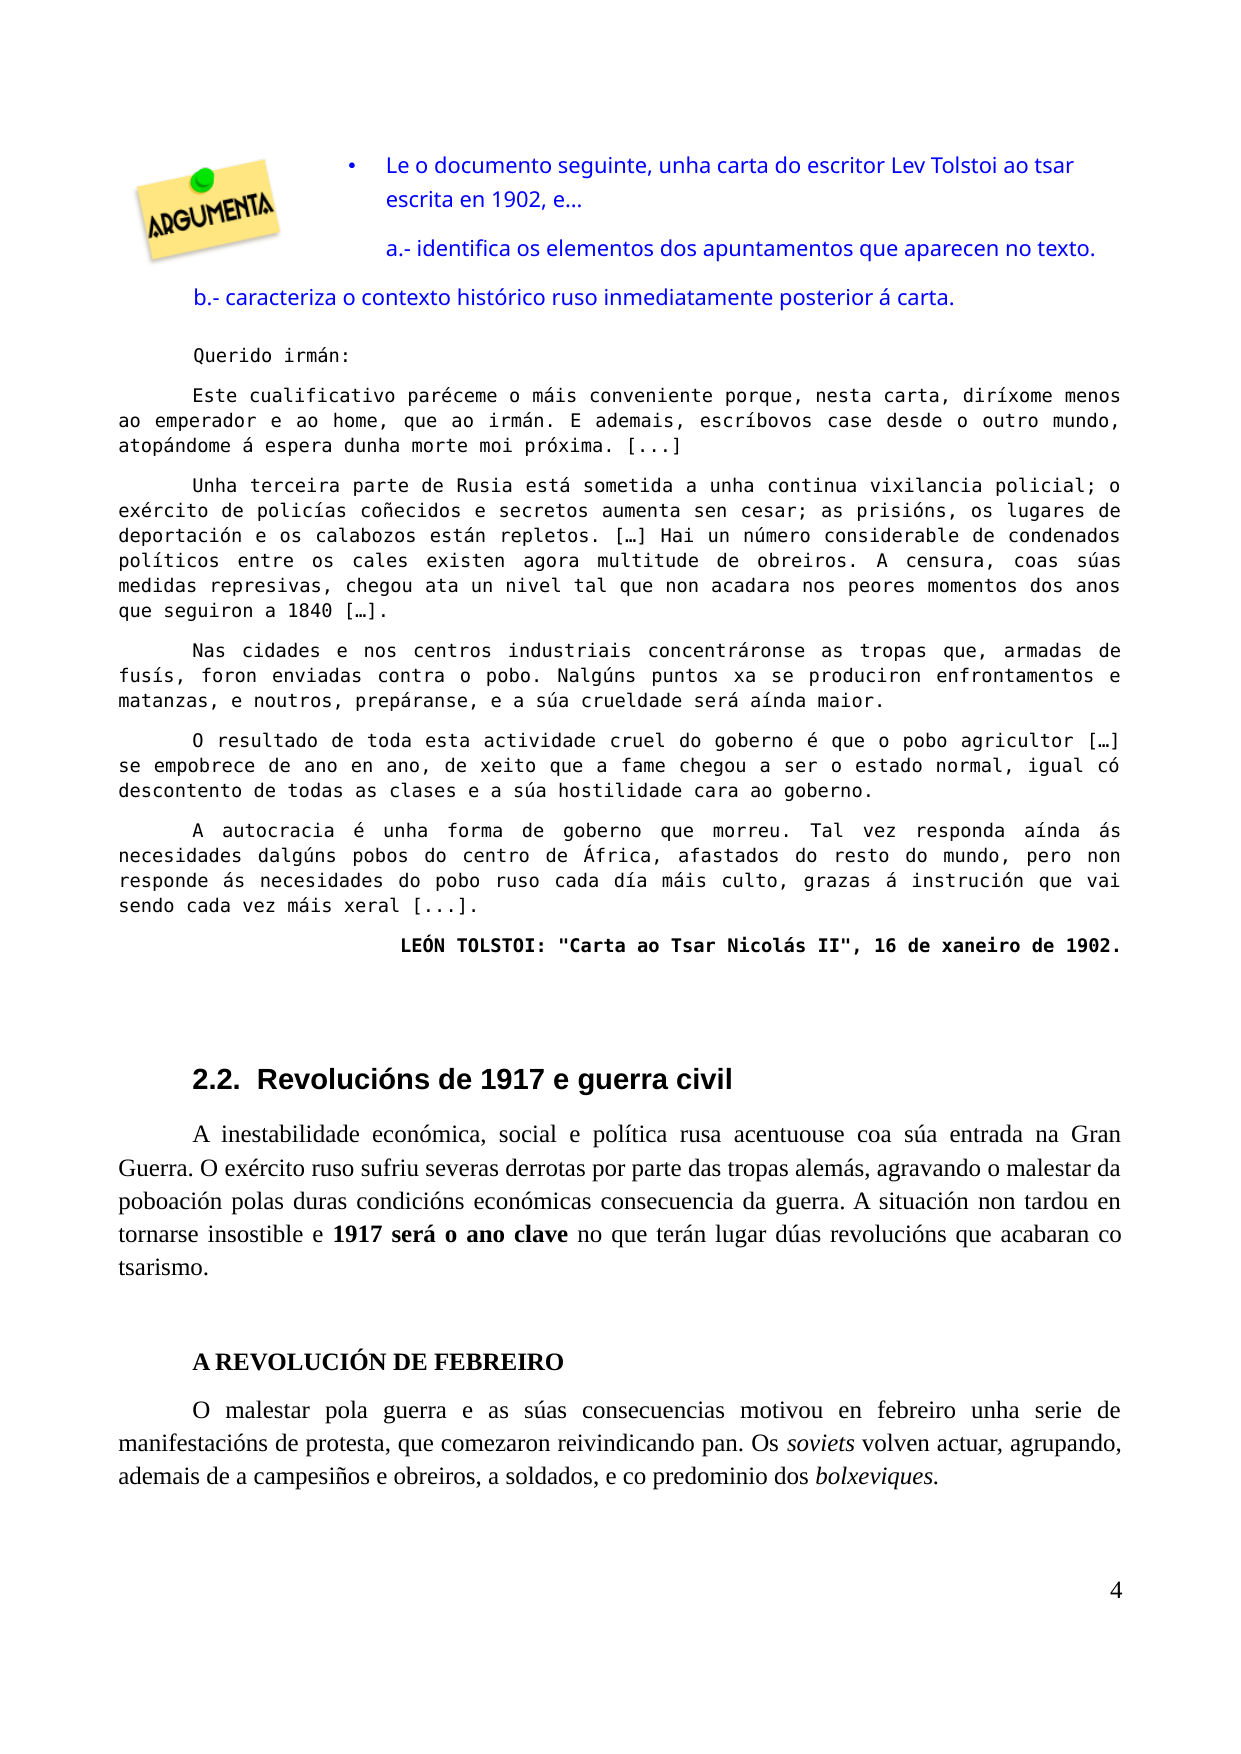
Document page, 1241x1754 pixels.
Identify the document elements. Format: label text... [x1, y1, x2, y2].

text A REVOLUCIÓN DE FEBREIRO [118, 1347, 1122, 1376]
list b.- caracteriza o contexto histórico ruso inmediatamente posterior á carta. [156, 282, 1122, 311]
list Le o documento seguinte, unha carta do escritor Lev Tolstoi ao tsar escrita en 1902, e... [156, 150, 1122, 214]
list Querido irmán: [156, 345, 1122, 367]
text O resultado de toda esta actividade cruel do goberno é que o pobo agricultor […] se empobrece de ano en ano, de xeito que a fame chegou a ser o estado normal, igual có descontento de todas as clases e a súa hostilidade cara ao goberno. [118, 730, 1122, 802]
list LEÓN TOLSTOI: "Carta ao Tsar Nicolás II", 16 de xaneiro de 1902. [156, 935, 1122, 957]
text 2.2. Revolucións de 1917 e guerra civil [118, 1062, 1122, 1095]
text O malestar pola guerra e as súas consecuencias motivou en febreiro unha serie de manifestacións de protesta, que comezaron reivindicando pan. Os soviets volven actuar, agrupando, ademais de a campesiños e obreiros, a soldados, e co predominio dos bolxeviques. [118, 1395, 1122, 1490]
text Este cualificativo paréceme o máis conveniente porque, nesta carta, diríxome menos ao emperador e ao home, que ao irmán. E ademais, escríbovos case desde o outro mundo, atopándome á espera dunha morte moi próxima. [...] [118, 385, 1122, 457]
picture [121, 153, 293, 273]
text Unha terceira parte de Rusia está sometida a unha continua vixilancia policial; o exército de policías coñecidos e secretos aumenta sen cesar; as prisións, os lugares de deportación e os calabozos están repletos. […] Hai un número considerable de condenados políticos entre os cales existen agora multitude de obreiros. A censura, coas súas medidas represivas, chegou ata un nivel tal que non acadara nos peores momentos dos anos que seguiron a 1840 […]. [118, 475, 1122, 622]
text Nas cidades e nos centros industriais concentráronse as tropas que, armadas de fusís, foron enviadas contra o pobo. Nalgúns puntos xa se produciron enfrontamentos e matanzas, e noutros, prepáranse, e a súa crueldade será aínda maior. [118, 640, 1122, 712]
text A autocracia é unha forma de goberno que morreu. Tal vez responda aínda ás necesidades dalgúns pobos do centro de África, afastados do resto do mundo, pero non responde ás necesidades do pobo ruso cada día máis culto, grazas á instrución que vai sendo cada vez máis xeral [...]. [118, 820, 1122, 917]
text A inestabilidade económica, social e política rusa acentuouse coa súa entrada na Gran Guerra. O exército ruso sufriu severas derrotas por parte das tropas alemás, agravando o malestar da poboación polas duras condicións económicas consecuencia da guerra. A situación non tardou en tornarse insostible e 1917 será o ano clave no que terán lugar dúas revolucións que acabaran co tsarismo. [118, 1115, 1122, 1281]
list a.- identifica os elementos dos apuntamentos que aparecen no texto. [293, 233, 1122, 263]
